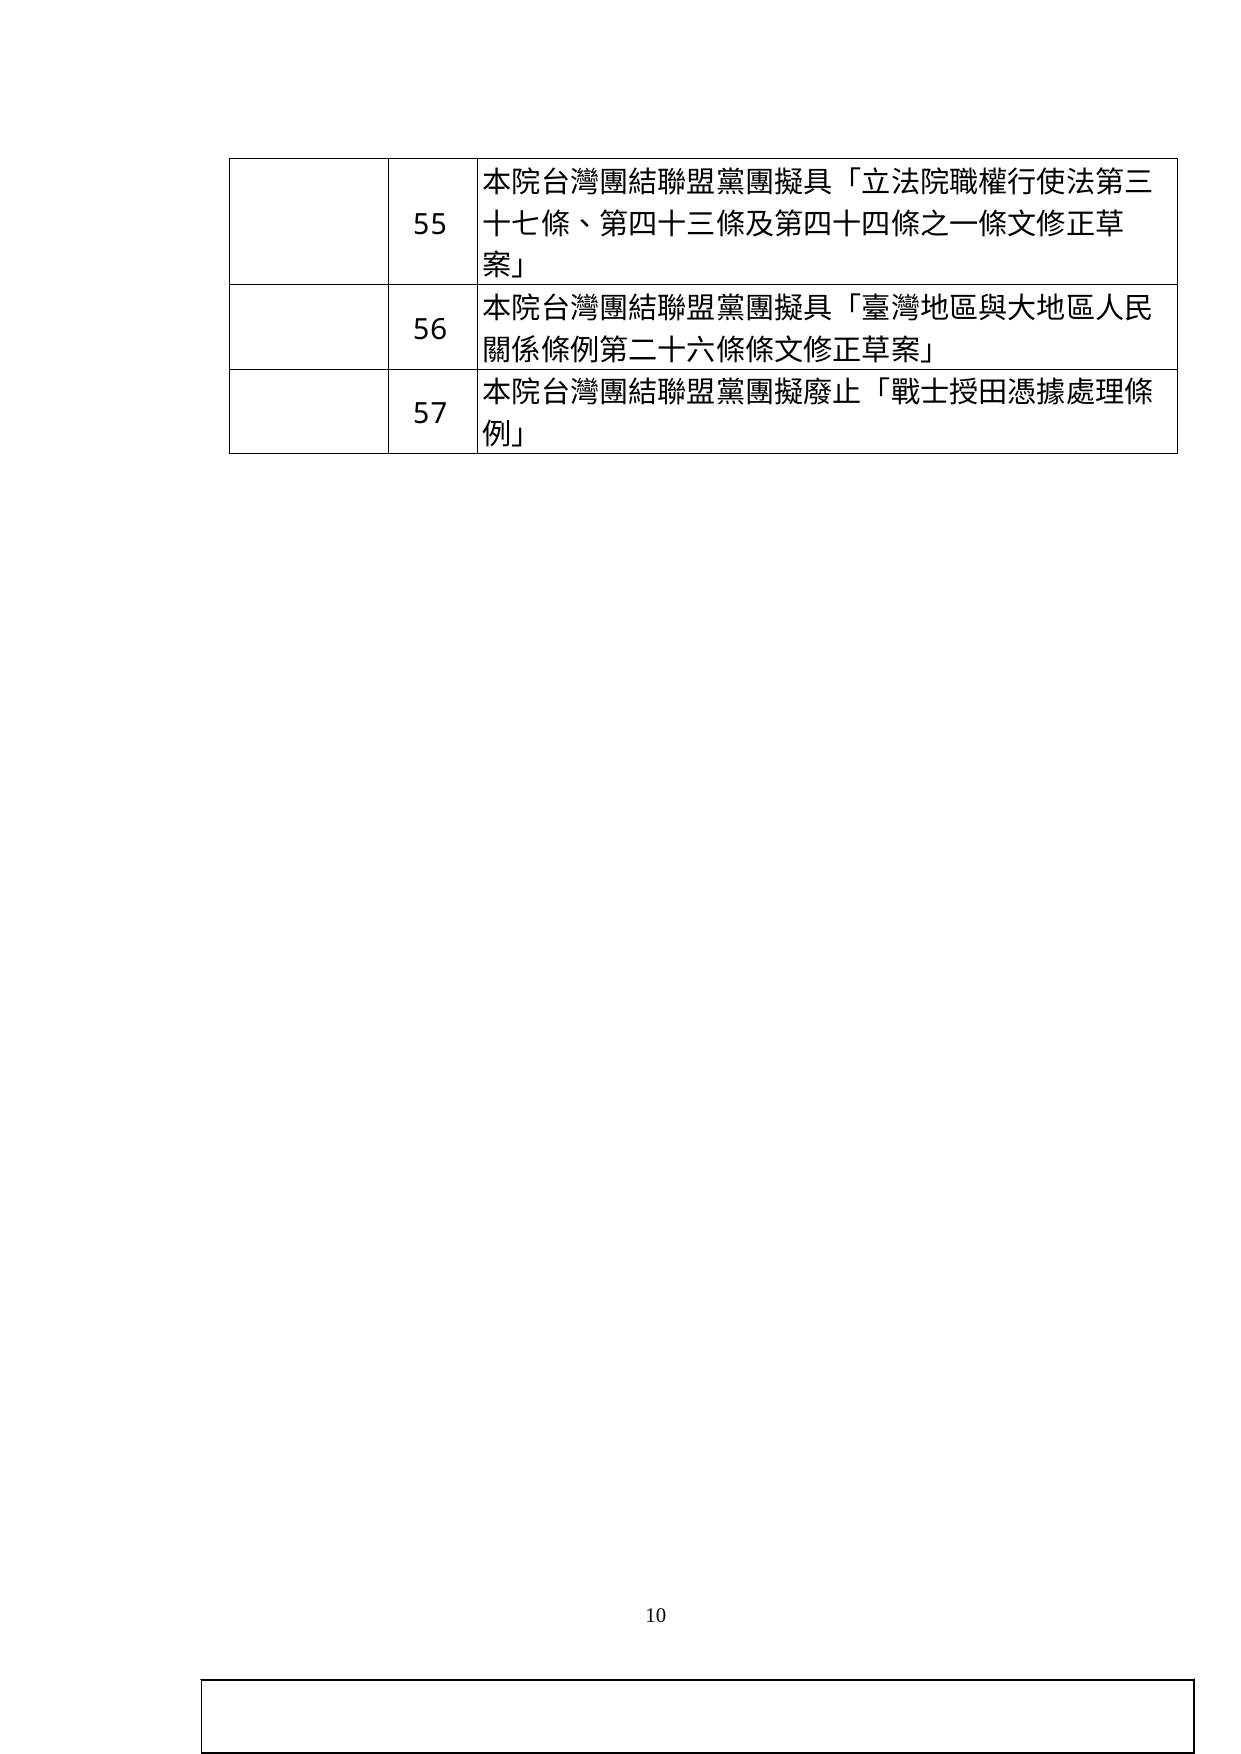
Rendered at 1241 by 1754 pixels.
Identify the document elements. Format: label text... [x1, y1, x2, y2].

table_cell 本院台灣團結聯盟黨團擬廢止「戰士授田憑據處理條例」 [478, 370, 1177, 453]
table_header 55 [389, 159, 477, 284]
table_cell [230, 370, 388, 453]
table_header [230, 159, 388, 284]
table_cell 57 [389, 370, 477, 453]
table_header 本院台灣團結聯盟黨團擬具「立法院職權行使法第三十七條、第四十三條及第四十四條之一條文修正草案」 [478, 159, 1177, 284]
table_cell 本院台灣團結聯盟黨團擬具「臺灣地區與大地區人民關係條例第二十六條條文修正草案」 [478, 285, 1177, 368]
table_cell [230, 285, 388, 368]
table_cell 56 [389, 285, 477, 368]
